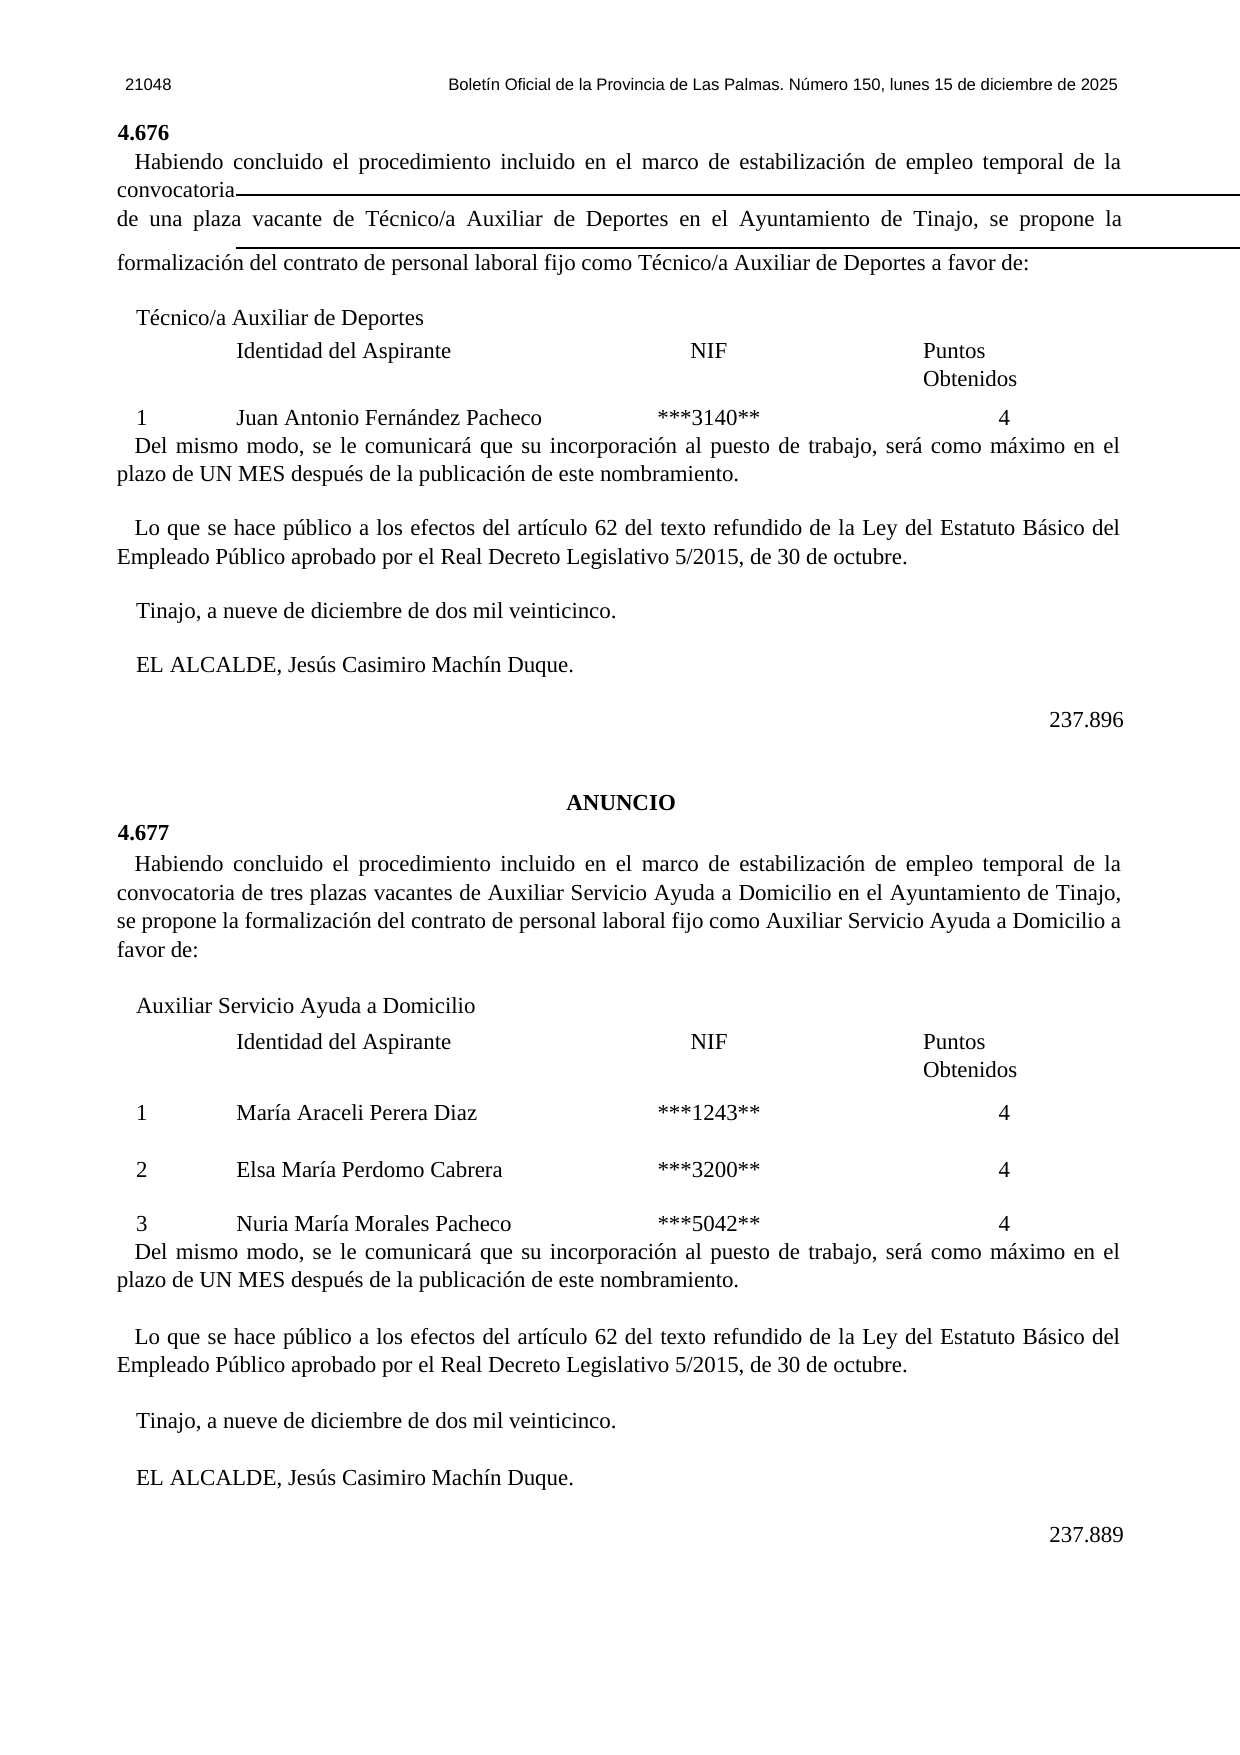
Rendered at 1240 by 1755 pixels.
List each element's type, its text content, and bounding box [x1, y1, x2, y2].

text Técnico/a Auxiliar de Deportes [136, 304, 1123, 330]
text Tinajo, a nueve de diciembre de dos mil veinticinco. [136, 1408, 1123, 1434]
table_cell 2 [136, 1142, 236, 1199]
text Tinajo, a nueve de diciembre de dos mil veinticinco. [136, 597, 1123, 623]
text Del mismo modo, se le comunicará que su incorporación al puesto de trabajo, será como máximo en el plazo de UN MES después de la publicación de este nombramiento. [117, 1238, 1123, 1293]
table_cell 4 [923, 1142, 1085, 1199]
table_header NIF [657, 1028, 923, 1084]
table_header Identidad del Aspirante [236, 338, 657, 394]
text EL ALCALDE, Jesús Casimiro Machín Duque. [136, 1464, 1123, 1491]
text 237.889 [119, 1521, 1123, 1548]
text Habiendo concluido el procedimiento incluido en el marco de estabilización de empleo temporal de la convocatoria de tres plazas vacantes de Auxiliar Servicio Ayuda a Domicilio en el Ayuntamiento de Tinajo, se propone la formalización del contrato de personal laboral fijo como Auxiliar Servicio Ayuda a Domicilio a favor de: [117, 851, 1123, 962]
text EL ALCALDE, Jesús Casimiro Machín Duque. [136, 651, 1123, 678]
table_cell Nuria María Morales Pacheco [236, 1199, 657, 1238]
table_cell 3 [136, 1199, 236, 1238]
table_cell ***3140** [657, 394, 923, 432]
table_cell 4 [923, 1199, 1085, 1238]
text 237.896 [119, 706, 1123, 732]
text Habiendo concluido el procedimiento incluido en el marco de estabilización de empleo temporal de la convocatoria de una plaza vacante de Técnico/a Auxiliar de Deportes en el Ayuntamiento de Tinajo, se propone la formalización del contrato de personal laboral fijo como Técnico/a Auxiliar de Deportes a favor de: [117, 148, 1123, 276]
table_header Identidad del Aspirante [236, 1028, 657, 1084]
text Auxiliar Servicio Ayuda a Domicilio [136, 992, 1123, 1018]
table_header Puntos Obtenidos [923, 1028, 1085, 1084]
table_cell 4 [923, 1084, 1085, 1142]
table_cell ***3200** [657, 1142, 923, 1199]
table_cell María Araceli Perera Diaz [236, 1084, 657, 1142]
table_cell 1 [136, 1084, 236, 1142]
table_header NIF [657, 338, 923, 394]
table_cell Elsa María Perdomo Cabrera [236, 1142, 657, 1199]
table_cell ***1243** [657, 1084, 923, 1142]
text ANUNCIO [119, 789, 1123, 816]
table_cell Juan Antonio Fernández Pacheco [236, 394, 657, 432]
text Lo que se hace público a los efectos del artículo 62 del texto refundido de la Ley del Estatuto Básico del Empleado Público aprobado por el Real Decreto Legislativo 5/2015, de 30 de octubre. [117, 514, 1123, 569]
text Del mismo modo, se le comunicará que su incorporación al puesto de trabajo, será como máximo en el plazo de UN MES después de la publicación de este nombramiento. [117, 432, 1123, 487]
table_cell ***5042** [657, 1199, 923, 1238]
subtitle 4.676 [118, 119, 1123, 145]
subtitle 4.677 [118, 819, 1123, 845]
text Lo que se hace público a los efectos del artículo 62 del texto refundido de la Ley del Estatuto Básico del Empleado Público aprobado por el Real Decreto Legislativo 5/2015, de 30 de octubre. [117, 1323, 1123, 1378]
table_header [136, 1028, 236, 1084]
table_header Puntos Obtenidos [923, 338, 1085, 394]
table_header [136, 338, 236, 394]
table_cell 1 [136, 394, 236, 432]
table_cell 4 [923, 394, 1085, 432]
